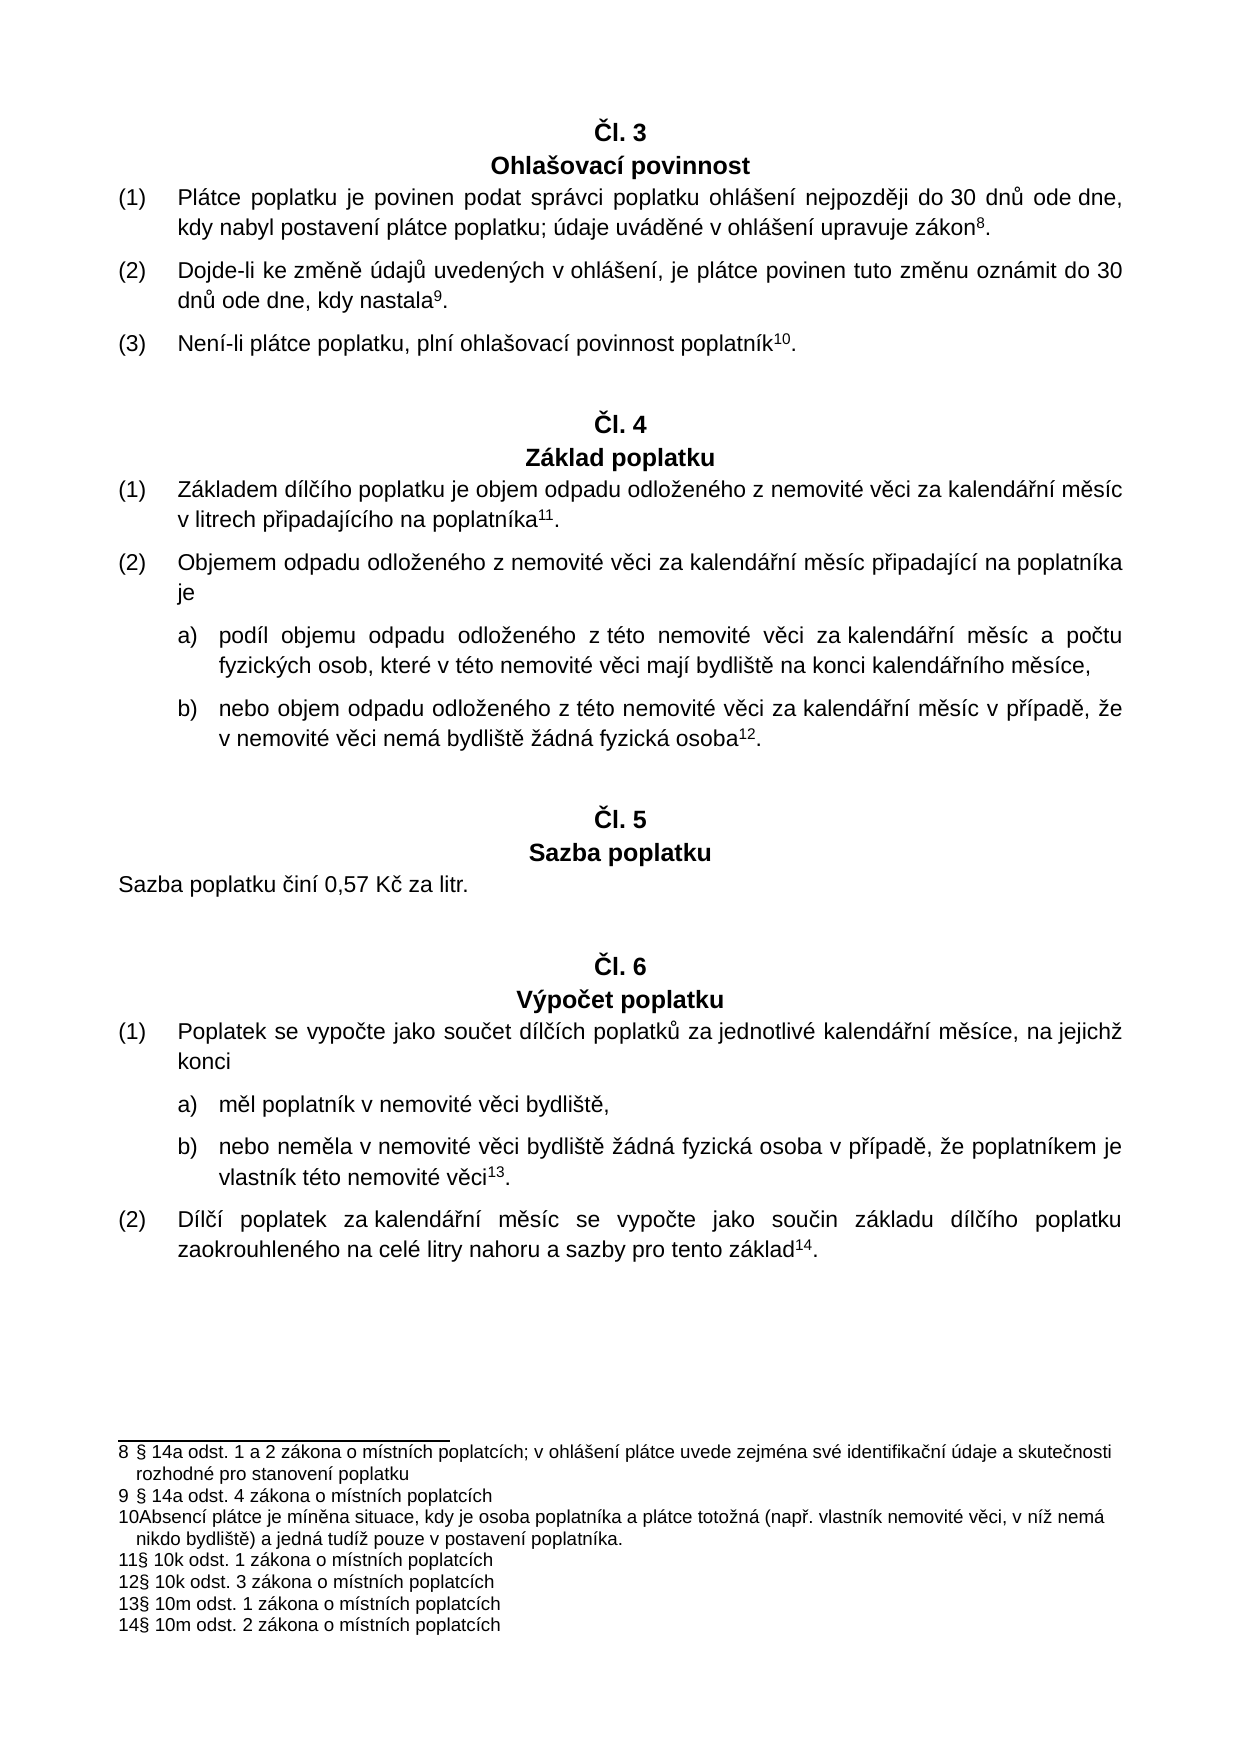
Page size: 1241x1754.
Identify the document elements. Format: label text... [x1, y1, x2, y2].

list nebo neměla v nemovité věci bydliště žádná fyzická osoba v případě, že poplatníkem je vlastník této nemovité věci. [177, 1133, 1122, 1190]
list Dojde-li ke změně údajů uvedených v ohlášení, je plátce povinen tuto změnu oznámit do 30 dnů ode dne, kdy nastala. [118, 257, 1122, 314]
list Základem dílčího poplatku je objem odpadu odloženého z nemovité věci za kalendářní měsíc v litrech připadajícího na poplatníka. [118, 476, 1122, 533]
text Sazba poplatku činí 0,57 Kč za litr. [118, 871, 1122, 898]
subtitle Čl. 6 Výpočet poplatku [118, 952, 1122, 1013]
list Poplatek se vypočte jako součet dílčích poplatků za jednotlivé kalendářní měsíce, na jejichž konci [118, 1018, 1122, 1074]
list § 10k odst. 3 zákona o místních poplatcích [118, 1571, 1122, 1592]
list § 14a odst. 1 a 2 zákona o místních poplatcích; v ohlášení plátce uvede zejména své identifikační údaje a skutečnosti rozhodné pro stanovení poplatku [118, 1441, 1122, 1484]
list podíl objemu odpadu odloženého z této nemovité věci za kalendářní měsíc a počtu fyzických osob, které v této nemovité věci mají bydliště na konci kalendářního měsíce, [177, 622, 1122, 679]
list § 14a odst. 4 zákona o místních poplatcích [118, 1484, 1122, 1506]
list Plátce poplatku je povinen podat správci poplatku ohlášení nejpozději do 30 dnů ode dne, kdy nabyl postavení plátce poplatku; údaje uváděné v ohlášení upravuje zákon. [118, 184, 1122, 241]
list § 10k odst. 1 zákona o místních poplatcích [118, 1549, 1122, 1571]
list nebo objem odpadu odloženého z této nemovité věci za kalendářní měsíc v případě, že v nemovité věci nemá bydliště žádná fyzická osoba. [177, 695, 1122, 752]
list měl poplatník v nemovité věci bydliště, [177, 1091, 1122, 1117]
subtitle Čl. 4 Základ poplatku [118, 410, 1122, 472]
list Dílčí poplatek za kalendářní měsíc se vypočte jako součin základu dílčího poplatku zaokrouhleného na celé litry nahoru a sazby pro tento základ. [118, 1206, 1122, 1263]
subtitle Čl. 3 Ohlašovací povinnost [118, 118, 1122, 180]
list § 10m odst. 2 zákona o místních poplatcích [118, 1614, 1122, 1635]
list Není-li plátce poplatku, plní ohlašovací povinnost poplatník. [118, 330, 1122, 356]
list Absencí plátce je míněna situace, kdy je osoba poplatníka a plátce totožná (např. vlastník nemovité věci, v níž nemá nikdo bydliště) a jedná tudíž pouze v postavení poplatníka. [118, 1506, 1122, 1549]
list § 10m odst. 1 zákona o místních poplatcích [118, 1592, 1122, 1614]
list Objemem odpadu odloženého z nemovité věci za kalendářní měsíc připadající na poplatníka je [118, 549, 1122, 606]
subtitle Čl. 5 Sazba poplatku [118, 805, 1122, 867]
